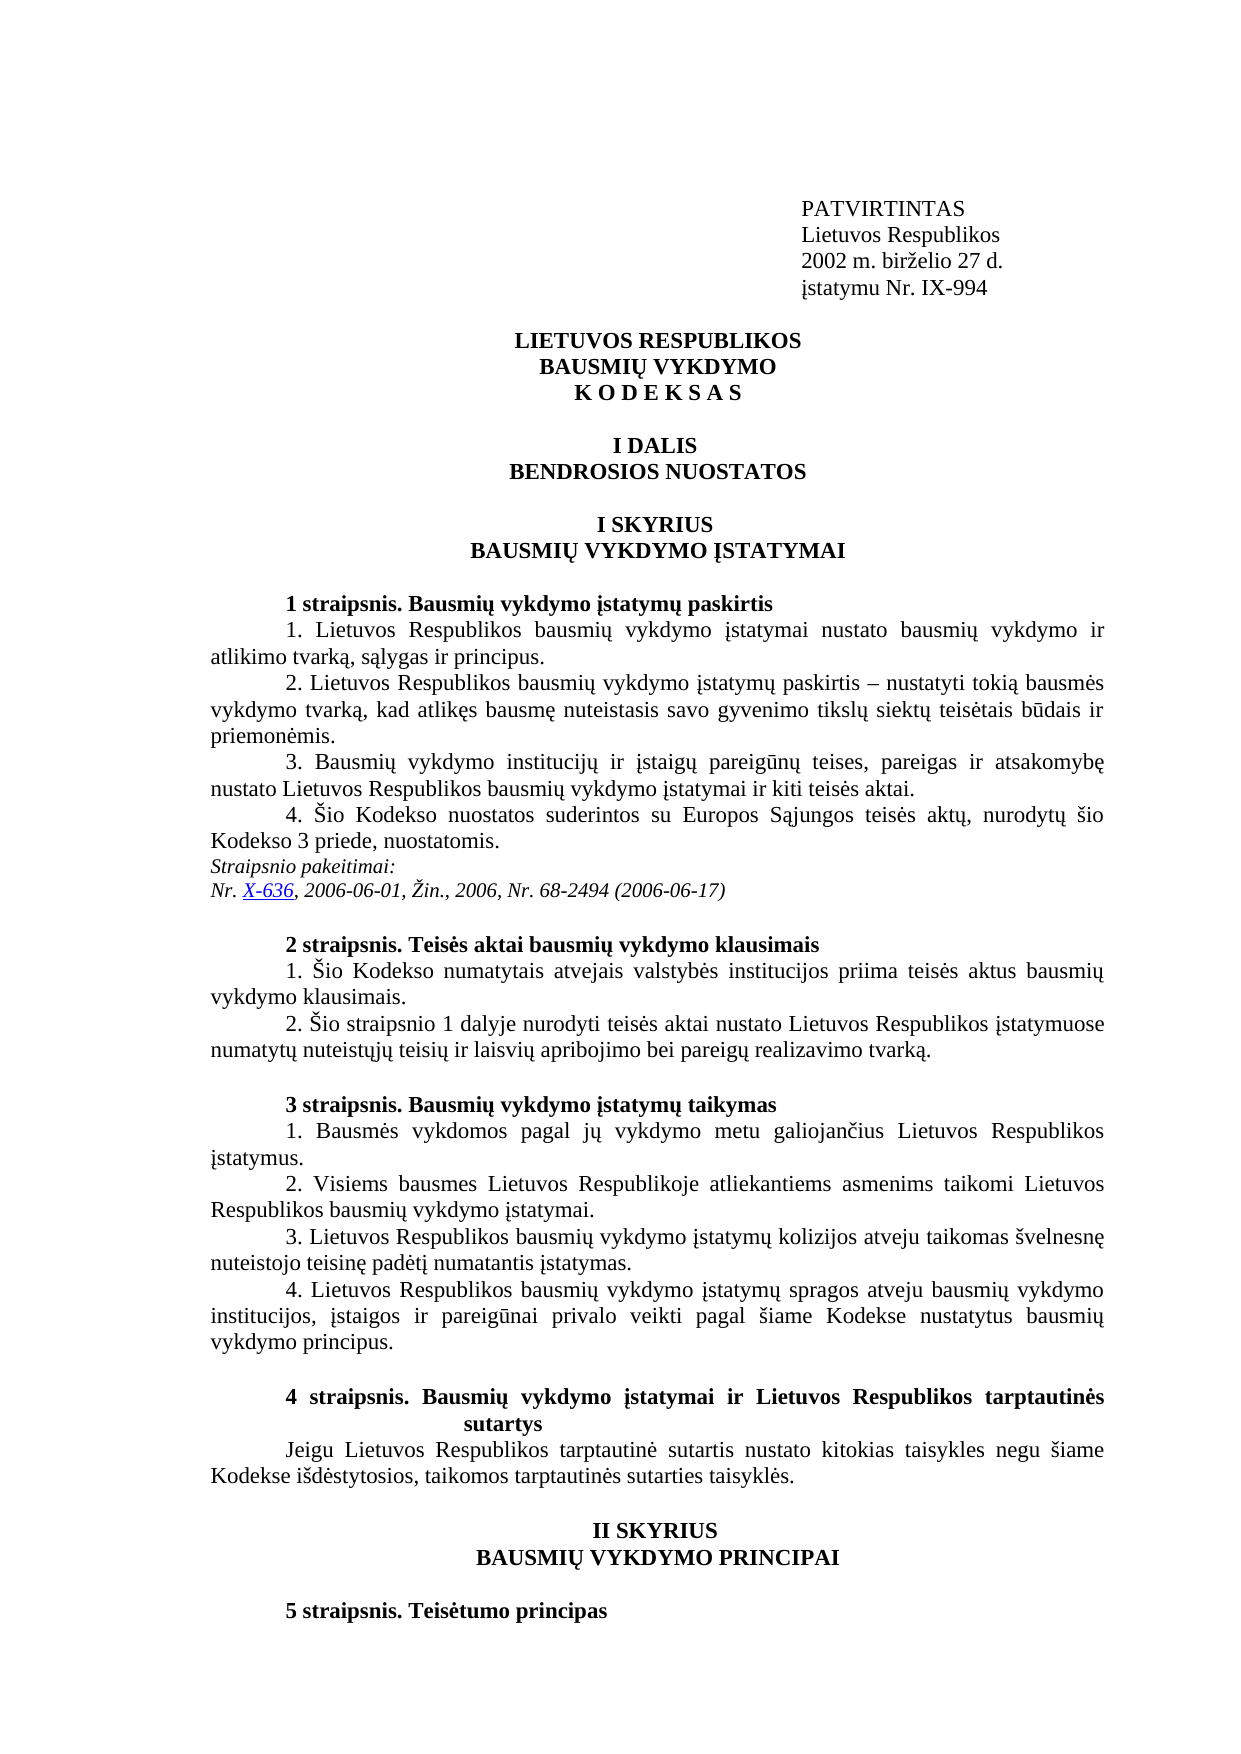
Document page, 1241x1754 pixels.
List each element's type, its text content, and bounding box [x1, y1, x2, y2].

text 4. Lietuvos Respublikos bausmių vykdymo įstatymų spragos atveju bausmių vykdymo institucijos, įstaigos ir pareigūnai privalo veikti pagal šiame Kodekse nustatytus bausmių vykdymo principus. [210, 1276, 1105, 1355]
text 2002 m. birželio 27 d. [210, 248, 1105, 274]
text I dalis [210, 432, 1105, 458]
text 5 straipsnis. Teisėtumo principas [210, 1597, 1105, 1623]
text 3. Bausmių vykdymo institucijų ir įstaigų pareigūnų teises, pareigas ir atsakomybę nustato Lietuvos Respublikos bausmių vykdymo įstatymai ir kiti teisės aktai. [210, 748, 1105, 801]
text 1. Lietuvos Respublikos bausmių vykdymo įstatymai nustato bausmių vykdymo ir atlikimo tvarką, sąlygas ir principus. [210, 617, 1105, 669]
text Lietuvos Respublikos [735, 221, 1105, 248]
text Jeigu Lietuvos Respublikos tarptautinė sutartis nustato kitokias taisykles negu šiame Kodekse išdėstytosios, taikomos tarptautinės sutarties taisyklės. [210, 1436, 1105, 1489]
text 2. Lietuvos Respublikos bausmių vykdymo įstatymų paskirtis – nustatyti tokią bausmės vykdymo tvarką, kad atlikęs bausmę nuteistasis savo gyvenimo tikslų siektų teisėtais būdais ir priemonėmis. [210, 669, 1105, 748]
text 1. Bausmės vykdomos pagal jų vykdymo metu galiojančius Lietuvos Respublikos įstatymus. [210, 1117, 1105, 1170]
text 3. Lietuvos Respublikos bausmių vykdymo įstatymų kolizijos atveju taikomas švelnesnę nuteistojo teisinę padėtį numatantis įstatymas. [210, 1223, 1105, 1276]
text Nr. X-636, 2006-06-01, Žin., 2006, Nr. 68-2494 (2006-06-17) [210, 878, 1105, 902]
text 1. Šio Kodekso numatytais atvejais valstybės institucijos priima teisės aktus bausmių vykdymo klausimais. [210, 957, 1105, 1010]
text k o d e k s a s [210, 379, 1105, 406]
text BENDROSIOS NUOSTATOS [210, 458, 1105, 485]
text 3 straipsnis. Bausmių vykdymo įstatymų taikymas [210, 1091, 1105, 1117]
text 4 straipsnis. Bausmių vykdymo įstatymai ir Lietuvos Respublikos tarptautinės sutartys [285, 1383, 1105, 1436]
text 2. Visiems bausmes Lietuvos Respublikoje atliekantiems asmenims taikomi Lietuvos Respublikos bausmių vykdymo įstatymai. [210, 1170, 1105, 1223]
subtitle Lietuvos Respublikos [210, 327, 1105, 353]
text įstatymu Nr. IX-994 [210, 274, 1105, 300]
subtitle II skyrius [210, 1518, 1105, 1544]
text 1 straipsnis. Bausmių vykdymo įstatymų paskirtis [210, 590, 1105, 617]
text Bausmių vykdymo [210, 353, 1105, 379]
subtitle BAUSMIŲ VYKDYMO PRINCIPAI [210, 1544, 1105, 1570]
text 4. Šio Kodekso nuostatos suderintos su Europos Sąjungos teisės aktų, nurodytų šio Kodekso 3 priede, nuostatomis. [210, 801, 1105, 854]
text Straipsnio pakeitimai: [210, 854, 1105, 878]
subtitle BAUSMIŲ VYKDYMO ĮSTATYMAI [210, 537, 1105, 564]
text 2. Šio straipsnio 1 dalyje nurodyti teisės aktai nustato Lietuvos Respublikos įstatymuose numatytų nuteistųjų teisių ir laisvių apribojimo bei pareigų realizavimo tvarką. [210, 1010, 1105, 1062]
text 2 straipsnis. Teisės aktai bausmių vykdymo klausimais [210, 931, 1105, 957]
subtitle I skyrius [210, 511, 1105, 537]
text PATVIRTINTAS [801, 195, 1105, 221]
